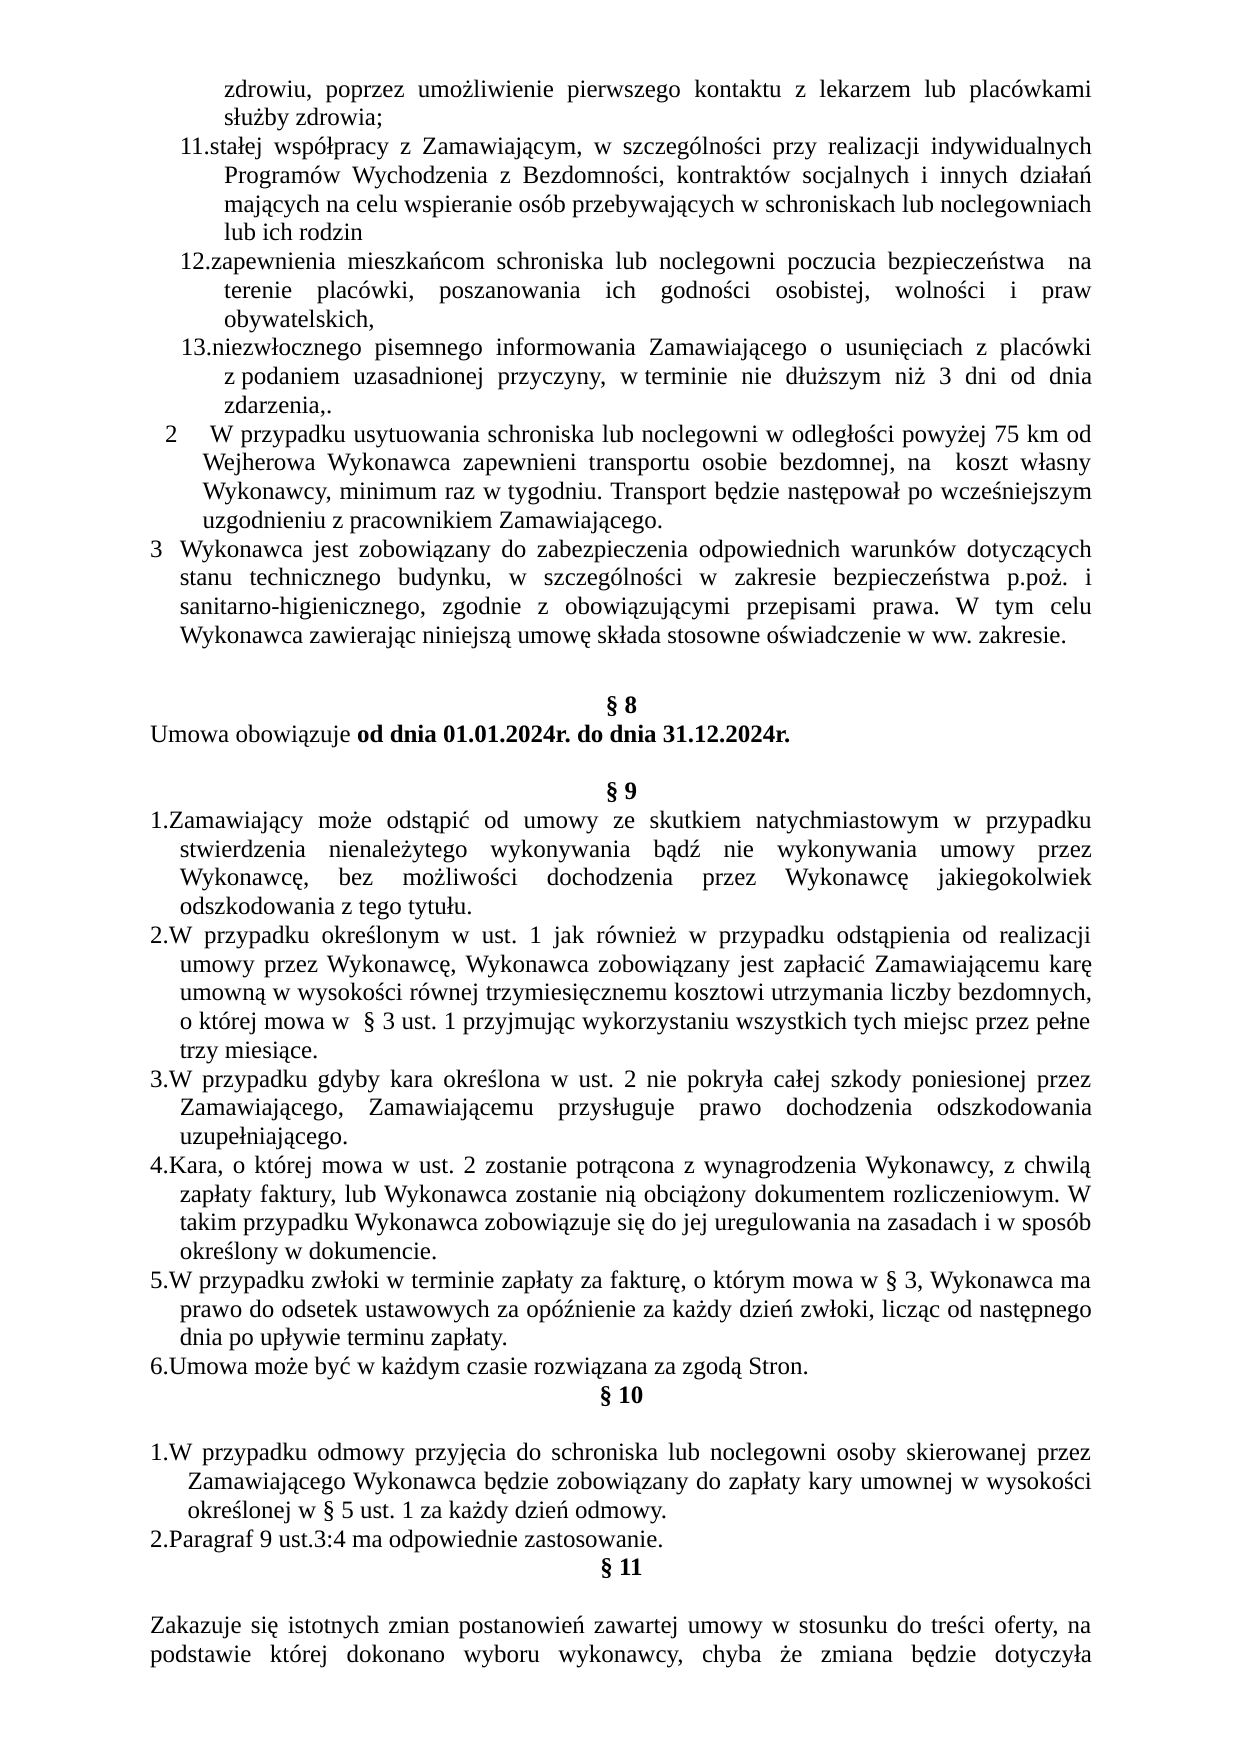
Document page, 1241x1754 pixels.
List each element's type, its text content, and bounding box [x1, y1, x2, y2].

text 6.Umowa może być w każdym czasie rozwiązana za zgodą Stron. [150, 1351, 1092, 1380]
text 1.Zamawiający może odstąpić od umowy ze skutkiem natychmiastowym w przypadku stwierdzenia nienależytego wykonywania bądź nie wykonywania umowy przez Wykonawcę, bez możliwości dochodzenia przez Wykonawcę jakiegokolwiek odszkodowania z tego tytułu. [150, 805, 1092, 920]
text § 11 [150, 1552, 1092, 1581]
text 12.zapewnienia mieszkańcom schroniska lub noclegowni poczucia bezpieczeństwa na terenie placówki, poszanowania ich godności osobistej, wolności i praw obywatelskich, [179, 246, 1092, 332]
list W przypadku usytuowania schroniska lub noclegowni w odległości powyżej 75 km od Wejherowa Wykonawca zapewnieni transportu osobie bezdomnej, na koszt własny Wykonawcy, minimum raz w tygodniu. Transport będzie następował po wcześniejszym uzgodnieniu z pracownikiem Zamawiającego. [165, 419, 1092, 534]
text 5.W przypadku zwłoki w terminie zapłaty za fakturę, o którym mowa w § 3, Wykonawca ma prawo do odsetek ustawowych za opóźnienie za każdy dzień zwłoki, licząc od następnego dnia po upływie terminu zapłaty. [150, 1265, 1092, 1351]
text § 8 [150, 690, 1092, 719]
list Wykonawca jest zobowiązany do zabezpieczenia odpowiednich warunków dotyczących stanu technicznego budynku, w szczególności w zakresie bezpieczeństwa p.poż. i sanitarno-higienicznego, zgodnie z obowiązującymi przepisami prawa. W tym celu Wykonawca zawierając niniejszą umowę składa stosowne oświadczenie w ww. zakresie. [150, 534, 1092, 649]
text 4.Kara, o której mowa w ust. 2 zostanie potrącona z wynagrodzenia Wykonawcy, z chwilą zapłaty faktury, lub Wykonawca zostanie nią obciążony dokumentem rozliczeniowym. W takim przypadku Wykonawca zobowiązuje się do jej uregulowania na zasadach i w sposób określony w dokumencie. [150, 1150, 1092, 1265]
text 2.W przypadku określonym w ust. 1 jak również w przypadku odstąpienia od realizacji umowy przez Wykonawcę, Wykonawca zobowiązany jest zapłacić Zamawiającemu karę umowną w wysokości równej trzymiesięcznemu kosztowi utrzymania liczby bezdomnych, o której mowa w § 3 ust. 1 przyjmując wykorzystaniu wszystkich tych miejsc przez pełne trzy miesiące. [150, 920, 1092, 1064]
text 11.stałej współpracy z Zamawiającym, w szczególności przy realizacji indywidualnych Programów Wychodzenia z Bezdomności, kontraktów socjalnych i innych działań mających na celu wspieranie osób przebywających w schroniskach lub noclegowniach lub ich rodzin [179, 131, 1092, 246]
text § 9 [150, 776, 1092, 805]
text 13.niezwłocznego pisemnego informowania Zamawiającego o usunięciach z placówki z podaniem uzasadnionej przyczyny, w terminie nie dłuższym niż 3 dni od dnia zdarzenia,. [181, 332, 1092, 419]
text Umowa obowiązuje od dnia 01.01.2024r. do dnia 31.12.2024r. [150, 719, 1092, 747]
text zdrowiu, poprzez umożliwienie pierwszego kontaktu z lekarzem lub placówkami służby zdrowia; [179, 74, 1092, 131]
text 3.W przypadku gdyby kara określona w ust. 2 nie pokryła całej szkody poniesionej przez Zamawiającego, Zamawiającemu przysługuje prawo dochodzenia odszkodowania uzupełniającego. [150, 1064, 1092, 1150]
list 1.W przypadku odmowy przyjęcia do schroniska lub noclegowni osoby skierowanej przez Zamawiającego Wykonawca będzie zobowiązany do zapłaty kary umownej w wysokości określonej w § 5 ust. 1 za każdy dzień odmowy. [150, 1437, 1092, 1524]
text Zakazuje się istotnych zmian postanowień zawartej umowy w stosunku do treści oferty, na podstawie której dokonano wyboru wykonawcy, chyba że zmiana będzie dotyczyła [150, 1610, 1092, 1667]
text § 10 [150, 1380, 1092, 1409]
list 2.Paragraf 9 ust.3:4 ma odpowiednie zastosowanie. [150, 1524, 1092, 1552]
